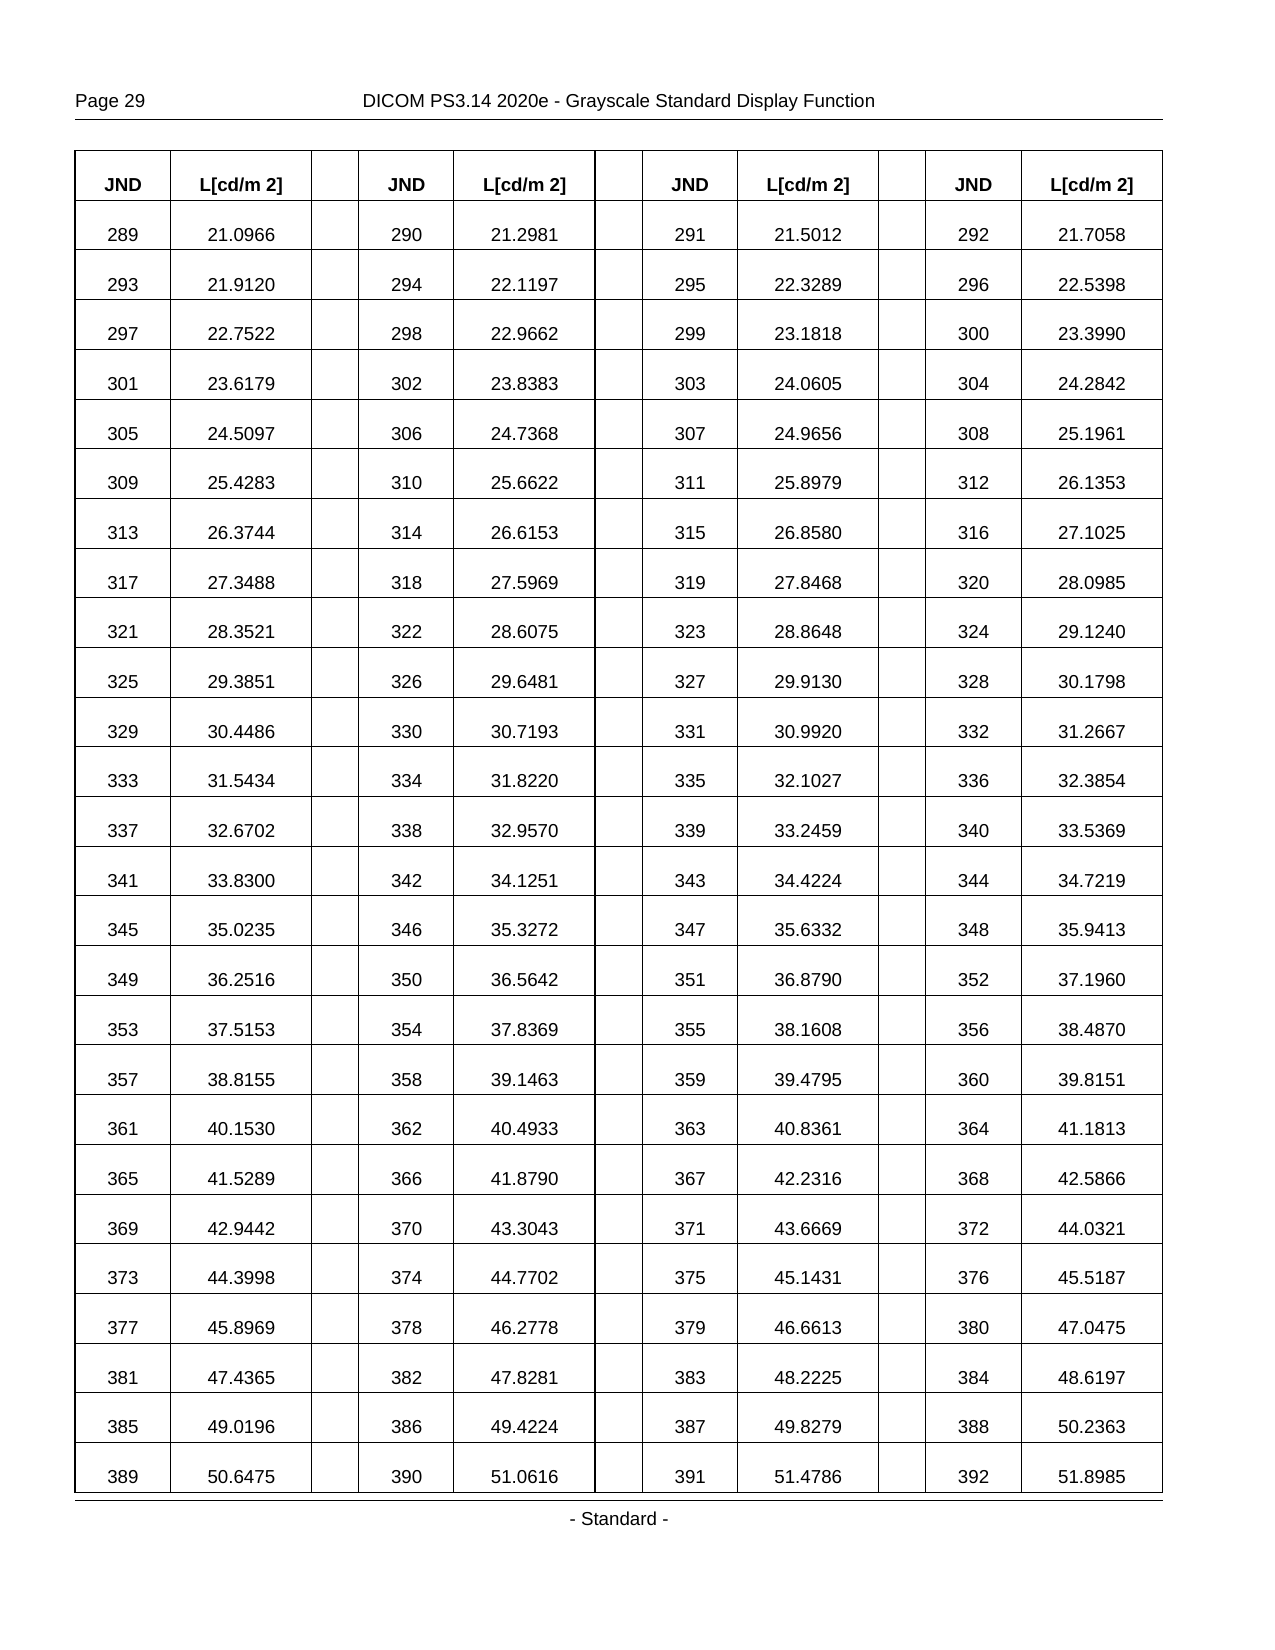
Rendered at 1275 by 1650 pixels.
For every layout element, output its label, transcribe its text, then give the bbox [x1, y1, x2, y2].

table_cell [312, 250, 358, 299]
table_cell [596, 449, 642, 498]
table_cell 307 [643, 400, 737, 448]
table_header JND [359, 151, 453, 200]
table_cell 340 [926, 797, 1021, 846]
table_cell 336 [926, 747, 1021, 796]
table_cell 360 [926, 1045, 1021, 1094]
table_cell 330 [359, 698, 453, 746]
table_cell 383 [643, 1344, 737, 1392]
table_cell 309 [76, 449, 170, 498]
table_cell 45.5187 [1022, 1244, 1162, 1293]
table_cell 333 [76, 747, 170, 796]
table_cell 34.7219 [1022, 847, 1162, 895]
table_cell [596, 300, 642, 349]
table_cell 370 [359, 1195, 453, 1243]
table_cell [596, 1195, 642, 1243]
table_cell 378 [359, 1294, 453, 1342]
table_header [312, 151, 358, 200]
table_cell 33.8300 [171, 847, 311, 895]
table_cell 37.8369 [454, 996, 594, 1044]
table_cell 374 [359, 1244, 453, 1293]
table_cell 38.1608 [738, 996, 878, 1044]
table_cell [312, 896, 358, 945]
table_cell 30.4486 [171, 698, 311, 746]
table_cell 363 [643, 1095, 737, 1144]
table_cell 386 [359, 1393, 453, 1442]
table_cell 37.5153 [171, 996, 311, 1044]
table_cell 388 [926, 1393, 1021, 1442]
table_cell 354 [359, 996, 453, 1044]
table_cell [312, 549, 358, 597]
table_header [596, 151, 642, 200]
table_cell [596, 847, 642, 895]
table_cell 325 [76, 648, 170, 697]
table_cell 380 [926, 1294, 1021, 1342]
table_cell [312, 449, 358, 498]
table_cell 50.6475 [171, 1443, 311, 1492]
table_cell 306 [359, 400, 453, 448]
table_cell 35.6332 [738, 896, 878, 945]
table_cell 24.2842 [1022, 350, 1162, 398]
table_cell [596, 648, 642, 697]
table_cell [312, 1095, 358, 1144]
table_cell [879, 1095, 925, 1144]
table_cell [312, 1045, 358, 1094]
table_header [879, 151, 925, 200]
table_cell 319 [643, 549, 737, 597]
table_cell [312, 1344, 358, 1392]
table_cell 351 [643, 946, 737, 995]
table_cell 46.2778 [454, 1294, 594, 1342]
table_cell 49.4224 [454, 1393, 594, 1442]
table_cell 34.4224 [738, 847, 878, 895]
table_cell 304 [926, 350, 1021, 398]
table_cell [596, 400, 642, 448]
table_cell 21.9120 [171, 250, 311, 299]
table_cell 375 [643, 1244, 737, 1293]
table_cell 31.8220 [454, 747, 594, 796]
table_cell 359 [643, 1045, 737, 1094]
table_cell 371 [643, 1195, 737, 1243]
table_cell 315 [643, 499, 737, 547]
table_cell 25.8979 [738, 449, 878, 498]
table_cell [596, 1244, 642, 1293]
table_cell 48.2225 [738, 1344, 878, 1392]
table_cell 24.7368 [454, 400, 594, 448]
table_header L[cd/m 2] [738, 151, 878, 200]
table_header JND [926, 151, 1021, 200]
table_cell [596, 250, 642, 299]
table_cell 334 [359, 747, 453, 796]
table_cell 44.0321 [1022, 1195, 1162, 1243]
table_cell [596, 499, 642, 547]
table_cell 28.0985 [1022, 549, 1162, 597]
table_cell [879, 1045, 925, 1094]
table_header JND [76, 151, 170, 200]
table_cell 23.6179 [171, 350, 311, 398]
table_cell 43.3043 [454, 1195, 594, 1243]
table_cell 350 [359, 946, 453, 995]
table_cell 341 [76, 847, 170, 895]
table_cell [312, 1195, 358, 1243]
table_cell 302 [359, 350, 453, 398]
table_cell 332 [926, 698, 1021, 746]
table_cell [312, 1294, 358, 1342]
table_cell 22.3289 [738, 250, 878, 299]
table_cell 41.1813 [1022, 1095, 1162, 1144]
table_cell [312, 996, 358, 1044]
table_cell 367 [643, 1145, 737, 1193]
table_cell 293 [76, 250, 170, 299]
table_cell 358 [359, 1045, 453, 1094]
table_cell 29.3851 [171, 648, 311, 697]
table_cell [312, 747, 358, 796]
table_cell [596, 350, 642, 398]
table_cell 335 [643, 747, 737, 796]
table_cell 30.7193 [454, 698, 594, 746]
table_cell 381 [76, 1344, 170, 1392]
table_cell 26.3744 [171, 499, 311, 547]
table_cell 35.0235 [171, 896, 311, 945]
table_cell 313 [76, 499, 170, 547]
table_cell 297 [76, 300, 170, 349]
table_cell 314 [359, 499, 453, 547]
table_cell 361 [76, 1095, 170, 1144]
table_cell 43.6669 [738, 1195, 878, 1243]
table_cell [879, 1195, 925, 1243]
table_cell [596, 1145, 642, 1193]
table_cell 28.6075 [454, 598, 594, 647]
table_cell 42.2316 [738, 1145, 878, 1193]
table_cell 377 [76, 1294, 170, 1342]
table_cell [596, 747, 642, 796]
table_cell 21.7058 [1022, 201, 1162, 249]
table_cell 39.8151 [1022, 1045, 1162, 1094]
table_cell 51.4786 [738, 1443, 878, 1492]
table_cell 331 [643, 698, 737, 746]
table_cell [312, 350, 358, 398]
table_cell [312, 1443, 358, 1492]
table_cell 22.1197 [454, 250, 594, 299]
table_cell [879, 747, 925, 796]
table_cell [596, 1294, 642, 1342]
table_cell [879, 996, 925, 1044]
table_cell [312, 1145, 358, 1193]
table_cell 316 [926, 499, 1021, 547]
table_cell 384 [926, 1344, 1021, 1392]
table_cell [312, 648, 358, 697]
table_cell 318 [359, 549, 453, 597]
table_cell 32.6702 [171, 797, 311, 846]
table_cell 317 [76, 549, 170, 597]
table_cell 27.5969 [454, 549, 594, 597]
table_cell 305 [76, 400, 170, 448]
table_cell 42.5866 [1022, 1145, 1162, 1193]
table_cell 329 [76, 698, 170, 746]
table_cell 368 [926, 1145, 1021, 1193]
table_header L[cd/m 2] [454, 151, 594, 200]
table_cell 35.9413 [1022, 896, 1162, 945]
table_cell 33.5369 [1022, 797, 1162, 846]
table_cell [879, 300, 925, 349]
table_cell [879, 1244, 925, 1293]
table_cell [312, 847, 358, 895]
table_cell 373 [76, 1244, 170, 1293]
table_cell 41.8790 [454, 1145, 594, 1193]
table_cell [879, 1344, 925, 1392]
table_cell 21.0966 [171, 201, 311, 249]
table_cell [879, 400, 925, 448]
table_cell 295 [643, 250, 737, 299]
table_cell 27.3488 [171, 549, 311, 597]
table_cell 28.8648 [738, 598, 878, 647]
table_cell 322 [359, 598, 453, 647]
table_cell [879, 946, 925, 995]
table_cell [596, 797, 642, 846]
table_cell 35.3272 [454, 896, 594, 945]
table_cell 22.7522 [171, 300, 311, 349]
table_cell 41.5289 [171, 1145, 311, 1193]
table_cell 391 [643, 1443, 737, 1492]
table_cell [596, 1095, 642, 1144]
table_cell 47.4365 [171, 1344, 311, 1392]
table_cell [596, 1045, 642, 1094]
table_cell 34.1251 [454, 847, 594, 895]
table_cell 346 [359, 896, 453, 945]
table_cell 32.3854 [1022, 747, 1162, 796]
table_cell 21.5012 [738, 201, 878, 249]
table_cell 39.1463 [454, 1045, 594, 1094]
table_cell 25.4283 [171, 449, 311, 498]
table_cell 372 [926, 1195, 1021, 1243]
table_cell 294 [359, 250, 453, 299]
table_cell 29.6481 [454, 648, 594, 697]
table_cell 376 [926, 1244, 1021, 1293]
table_cell 290 [359, 201, 453, 249]
table_cell 40.4933 [454, 1095, 594, 1144]
table_cell 44.7702 [454, 1244, 594, 1293]
table_cell 51.0616 [454, 1443, 594, 1492]
table_cell 296 [926, 250, 1021, 299]
table_cell 24.9656 [738, 400, 878, 448]
table_cell 23.3990 [1022, 300, 1162, 349]
table_cell 26.1353 [1022, 449, 1162, 498]
table_cell 348 [926, 896, 1021, 945]
table_cell 22.5398 [1022, 250, 1162, 299]
table_cell 392 [926, 1443, 1021, 1492]
table_cell 32.1027 [738, 747, 878, 796]
table_cell 48.6197 [1022, 1344, 1162, 1392]
table_cell 23.8383 [454, 350, 594, 398]
table_cell [879, 1443, 925, 1492]
table_cell 31.5434 [171, 747, 311, 796]
table_cell 310 [359, 449, 453, 498]
table_cell [312, 1244, 358, 1293]
table_cell 289 [76, 201, 170, 249]
table_cell 36.2516 [171, 946, 311, 995]
table_cell 33.2459 [738, 797, 878, 846]
table_cell [312, 598, 358, 647]
table_cell 46.6613 [738, 1294, 878, 1342]
table_cell 355 [643, 996, 737, 1044]
table_cell 36.8790 [738, 946, 878, 995]
table_header JND [643, 151, 737, 200]
table_cell 31.2667 [1022, 698, 1162, 746]
table_cell [312, 797, 358, 846]
table_cell 328 [926, 648, 1021, 697]
table_cell 323 [643, 598, 737, 647]
table_cell [879, 201, 925, 249]
table_cell [312, 300, 358, 349]
table_cell 362 [359, 1095, 453, 1144]
table_cell 40.8361 [738, 1095, 878, 1144]
table_cell 291 [643, 201, 737, 249]
table_cell [596, 201, 642, 249]
table_cell 23.1818 [738, 300, 878, 349]
table_cell 342 [359, 847, 453, 895]
table_cell 347 [643, 896, 737, 945]
table_cell [596, 598, 642, 647]
table_cell [312, 698, 358, 746]
table_cell 29.9130 [738, 648, 878, 697]
table_cell [596, 996, 642, 1044]
table_cell [596, 946, 642, 995]
table_cell 25.1961 [1022, 400, 1162, 448]
table_cell [596, 896, 642, 945]
table_cell [596, 1393, 642, 1442]
table_cell 326 [359, 648, 453, 697]
table_cell 32.9570 [454, 797, 594, 846]
table_cell 345 [76, 896, 170, 945]
table_cell 298 [359, 300, 453, 349]
table_cell 26.8580 [738, 499, 878, 547]
table_cell 21.2981 [454, 201, 594, 249]
table_cell 353 [76, 996, 170, 1044]
table_cell 50.2363 [1022, 1393, 1162, 1442]
table_cell 390 [359, 1443, 453, 1492]
table_cell 387 [643, 1393, 737, 1442]
table_cell [879, 350, 925, 398]
table_cell [596, 1344, 642, 1392]
table_cell 22.9662 [454, 300, 594, 349]
table_cell 27.8468 [738, 549, 878, 597]
table_cell [879, 549, 925, 597]
table_cell [879, 449, 925, 498]
table_cell 364 [926, 1095, 1021, 1144]
table_cell 49.8279 [738, 1393, 878, 1442]
table_cell 320 [926, 549, 1021, 597]
table_cell 349 [76, 946, 170, 995]
table_cell [879, 847, 925, 895]
table_cell 45.8969 [171, 1294, 311, 1342]
table_header L[cd/m 2] [171, 151, 311, 200]
table_cell [879, 598, 925, 647]
table_cell 379 [643, 1294, 737, 1342]
table_cell 38.8155 [171, 1045, 311, 1094]
table_cell 44.3998 [171, 1244, 311, 1293]
table_cell 327 [643, 648, 737, 697]
table_cell 47.0475 [1022, 1294, 1162, 1342]
table_cell [879, 896, 925, 945]
table_cell [312, 1393, 358, 1442]
table_cell [879, 499, 925, 547]
table_cell 24.5097 [171, 400, 311, 448]
table_cell [312, 499, 358, 547]
table_cell 344 [926, 847, 1021, 895]
table_cell 303 [643, 350, 737, 398]
table_cell 369 [76, 1195, 170, 1243]
table_cell 30.9920 [738, 698, 878, 746]
table_cell 365 [76, 1145, 170, 1193]
table_cell 312 [926, 449, 1021, 498]
table_cell 339 [643, 797, 737, 846]
table_cell 37.1960 [1022, 946, 1162, 995]
table_cell 42.9442 [171, 1195, 311, 1243]
table_cell 39.4795 [738, 1045, 878, 1094]
table_cell 343 [643, 847, 737, 895]
table_cell [312, 400, 358, 448]
table_cell 366 [359, 1145, 453, 1193]
table_cell [879, 1393, 925, 1442]
table_cell 38.4870 [1022, 996, 1162, 1044]
table_cell 356 [926, 996, 1021, 1044]
table_cell 311 [643, 449, 737, 498]
table_cell 337 [76, 797, 170, 846]
table_cell 40.1530 [171, 1095, 311, 1144]
table_cell 324 [926, 598, 1021, 647]
table_cell [596, 698, 642, 746]
table_header L[cd/m 2] [1022, 151, 1162, 200]
table_cell 51.8985 [1022, 1443, 1162, 1492]
table_cell 24.0605 [738, 350, 878, 398]
table_cell 385 [76, 1393, 170, 1442]
table_cell [879, 698, 925, 746]
table_cell 30.1798 [1022, 648, 1162, 697]
table_cell [596, 1443, 642, 1492]
table_cell 26.6153 [454, 499, 594, 547]
table_cell 300 [926, 300, 1021, 349]
table_cell 292 [926, 201, 1021, 249]
table_cell 357 [76, 1045, 170, 1094]
table_cell 338 [359, 797, 453, 846]
table_cell 28.3521 [171, 598, 311, 647]
table_cell 29.1240 [1022, 598, 1162, 647]
table_cell [879, 1294, 925, 1342]
table_cell 299 [643, 300, 737, 349]
table_cell [879, 1145, 925, 1193]
table_cell [312, 201, 358, 249]
table_cell [879, 648, 925, 697]
table_cell 389 [76, 1443, 170, 1492]
table_cell 352 [926, 946, 1021, 995]
table_cell [312, 946, 358, 995]
table_cell 25.6622 [454, 449, 594, 498]
table_cell [596, 549, 642, 597]
table_cell [879, 797, 925, 846]
table_cell 27.1025 [1022, 499, 1162, 547]
table_cell 301 [76, 350, 170, 398]
table_cell 382 [359, 1344, 453, 1392]
table_cell 49.0196 [171, 1393, 311, 1442]
table_cell 321 [76, 598, 170, 647]
table_cell 36.5642 [454, 946, 594, 995]
table_cell [879, 250, 925, 299]
table_cell 47.8281 [454, 1344, 594, 1392]
table_cell 308 [926, 400, 1021, 448]
table_cell 45.1431 [738, 1244, 878, 1293]
